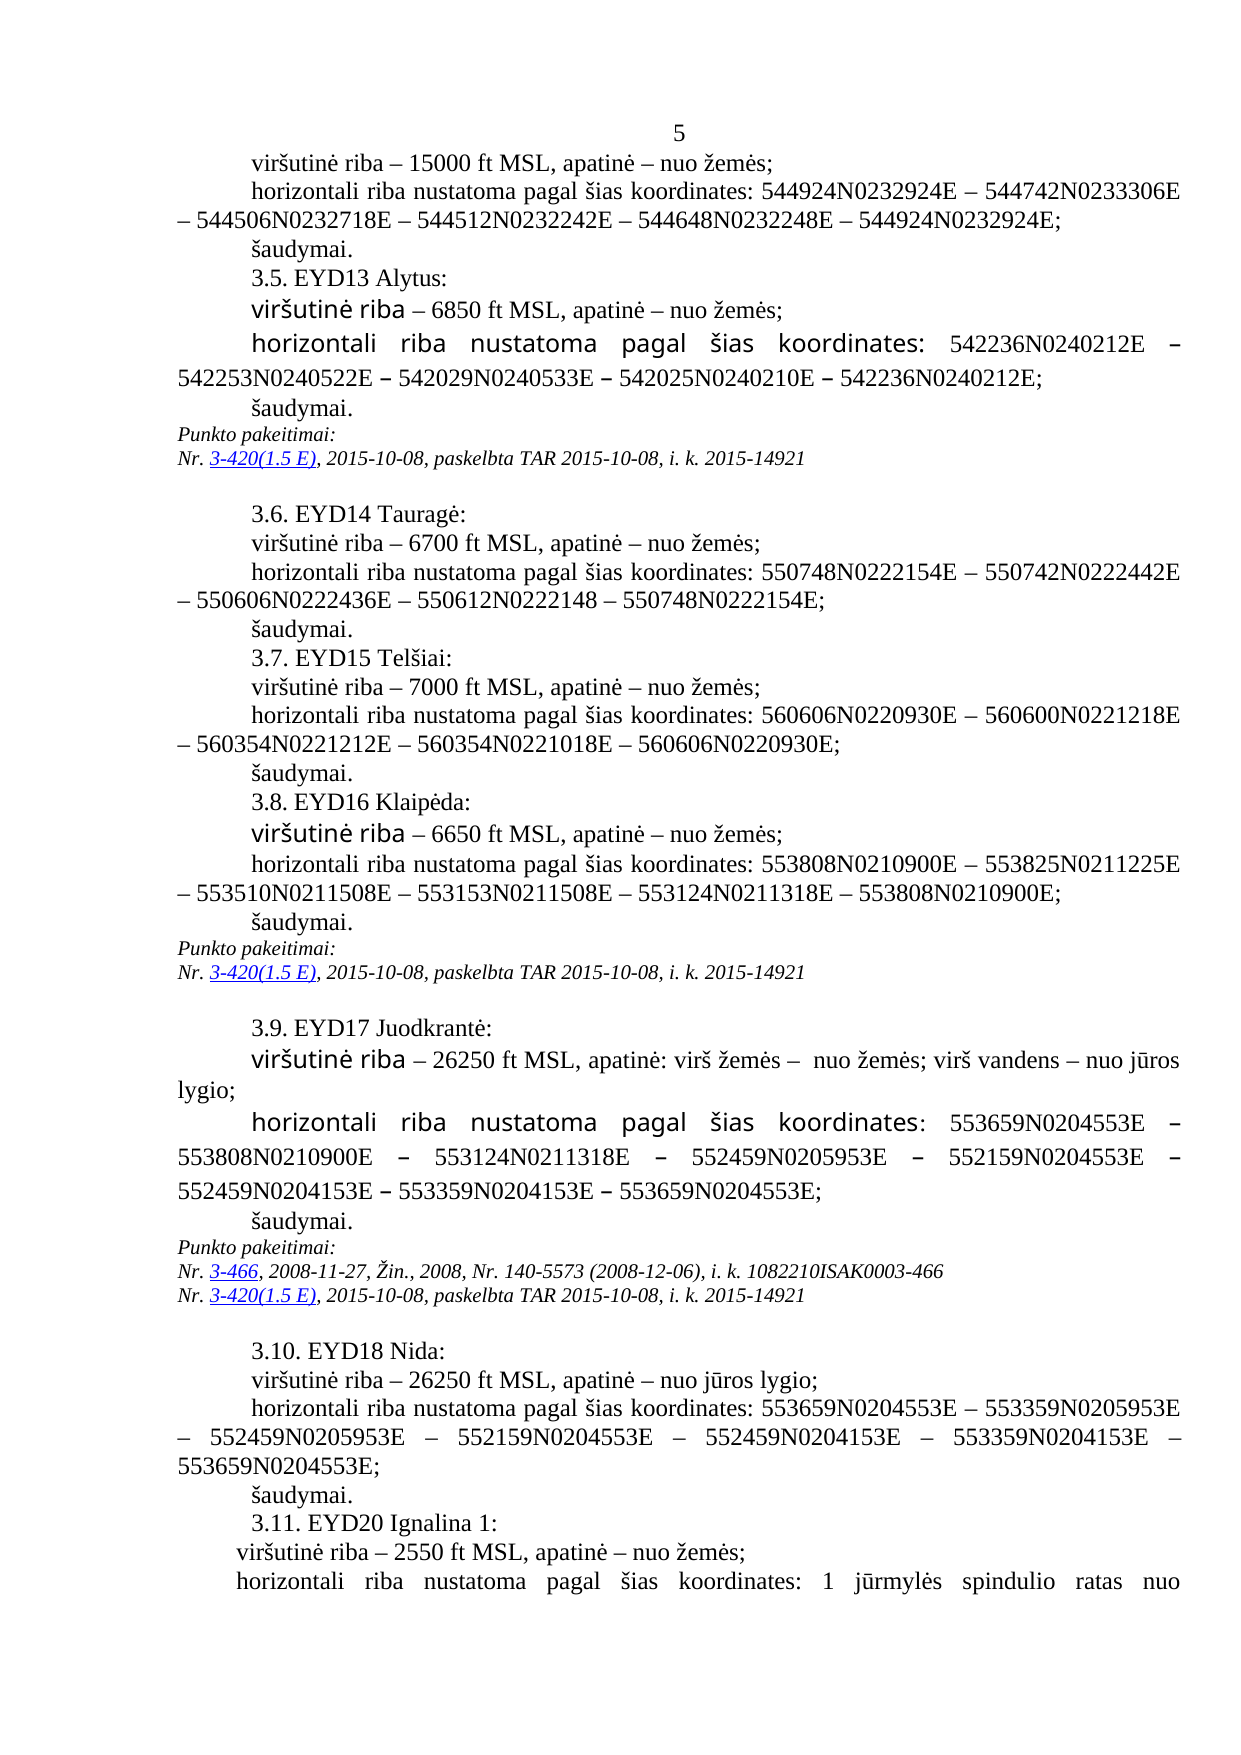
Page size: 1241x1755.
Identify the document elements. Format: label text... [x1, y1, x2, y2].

text horizontali riba nustatoma pagal šias koordinates: 544924N0232924E – 544742N0233306E – 544506N0232718E – 544512N0232242E – 544648N0232248E – 544924N0232924E; [177, 176, 1181, 234]
text horizontali riba nustatoma pagal šias koordinates: 1 jūrmylės spindulio ratas nuo [177, 1566, 1181, 1595]
text viršutinė riba – 26250 ft MSL, apatinė – nuo jūros lygio; [177, 1365, 1181, 1393]
text Punkto pakeitimai: [177, 1235, 1181, 1259]
text šaudymai. [177, 907, 1181, 936]
text 3.7. EYD15 Telšiai: [177, 643, 1181, 672]
text horizontali riba nustatoma pagal šias koordinates: 542236N0240212E – 542253N0240522E – 542029N0240533E – 542025N0240210E – 542236N0240212E; [177, 325, 1181, 393]
text horizontali riba nustatoma pagal šias koordinates: 553659N0204553E – 553359N0205953E – 552459N0205953E – 552159N0204553E – 552459N0204153E – 553359N0204153E – 553659N0204553E; [177, 1393, 1181, 1480]
text horizontali riba nustatoma pagal šias koordinates: 550748N0222154E – 550742N0222442E – 550606N0222436E – 550612N0222148 – 550748N0222154E; [177, 557, 1181, 614]
text horizontali riba nustatoma pagal šias koordinates: 553808N0210900E – 553825N0211225E – 553510N0211508E – 553153N0211508E – 553124N0211318E – 553808N0210900E; [177, 849, 1181, 907]
text horizontali riba nustatoma pagal šias koordinates: 553659N0204553E – 553808N0210900E – 553124N0211318E – 552459N0205953E – 552159N0204553E – 552459N0204153E – 553359N0204153E – 553659N0204553E; [177, 1104, 1181, 1206]
text Nr. 3-420(1.5 E), 2015-10-08, paskelbta TAR 2015-10-08, i. k. 2015-14921 [177, 960, 1181, 984]
text Nr. 3-420(1.5 E), 2015-10-08, paskelbta TAR 2015-10-08, i. k. 2015-14921 [177, 1283, 1181, 1307]
text horizontali riba nustatoma pagal šias koordinates: 560606N0220930E – 560600N0221218E – 560354N0221212E – 560354N0221018E – 560606N0220930E; [177, 700, 1181, 758]
text 3.9. EYD17 Juodkrantė: [177, 1013, 1181, 1041]
text šaudymai. [177, 758, 1181, 787]
text šaudymai. [177, 1206, 1181, 1235]
text 3.5. EYD13 Alytus: [177, 263, 1181, 291]
text viršutinė riba – 7000 ft MSL, apatinė – nuo žemės; [177, 672, 1181, 700]
text Nr. 3-466, 2008-11-27, Žin., 2008, Nr. 140-5573 (2008-12-06), i. k. 1082210ISAK0003-466 [177, 1259, 1181, 1283]
text 3.6. EYD14 Tauragė: [177, 499, 1181, 528]
text šaudymai. [177, 614, 1181, 643]
text Punkto pakeitimai: [177, 936, 1181, 960]
text šaudymai. [177, 393, 1181, 422]
text šaudymai. [177, 1480, 1181, 1508]
text 3.8. EYD16 Klaipėda: [177, 787, 1181, 815]
text Nr. 3-420(1.5 E), 2015-10-08, paskelbta TAR 2015-10-08, i. k. 2015-14921 [177, 446, 1181, 470]
text viršutinė riba – 6850 ft MSL, apatinė – nuo žemės; [177, 291, 1181, 325]
text 3.11. EYD20 Ignalina 1: [177, 1508, 1181, 1537]
text Punkto pakeitimai: [177, 422, 1181, 446]
text viršutinė riba – 2550 ft MSL, apatinė – nuo žemės; [177, 1537, 1181, 1566]
text viršutinė riba – 6650 ft MSL, apatinė – nuo žemės; [177, 815, 1181, 849]
text šaudymai. [177, 234, 1181, 263]
text viršutinė riba – 26250 ft MSL, apatinė: virš žemės – nuo žemės; virš vandens – nuo jūros lygio; [177, 1041, 1181, 1104]
text 3.10. EYD18 Nida: [177, 1336, 1181, 1365]
text viršutinė riba – 15000 ft MSL, apatinė – nuo žemės; [177, 148, 1181, 176]
text viršutinė riba – 6700 ft MSL, apatinė – nuo žemės; [177, 528, 1181, 557]
